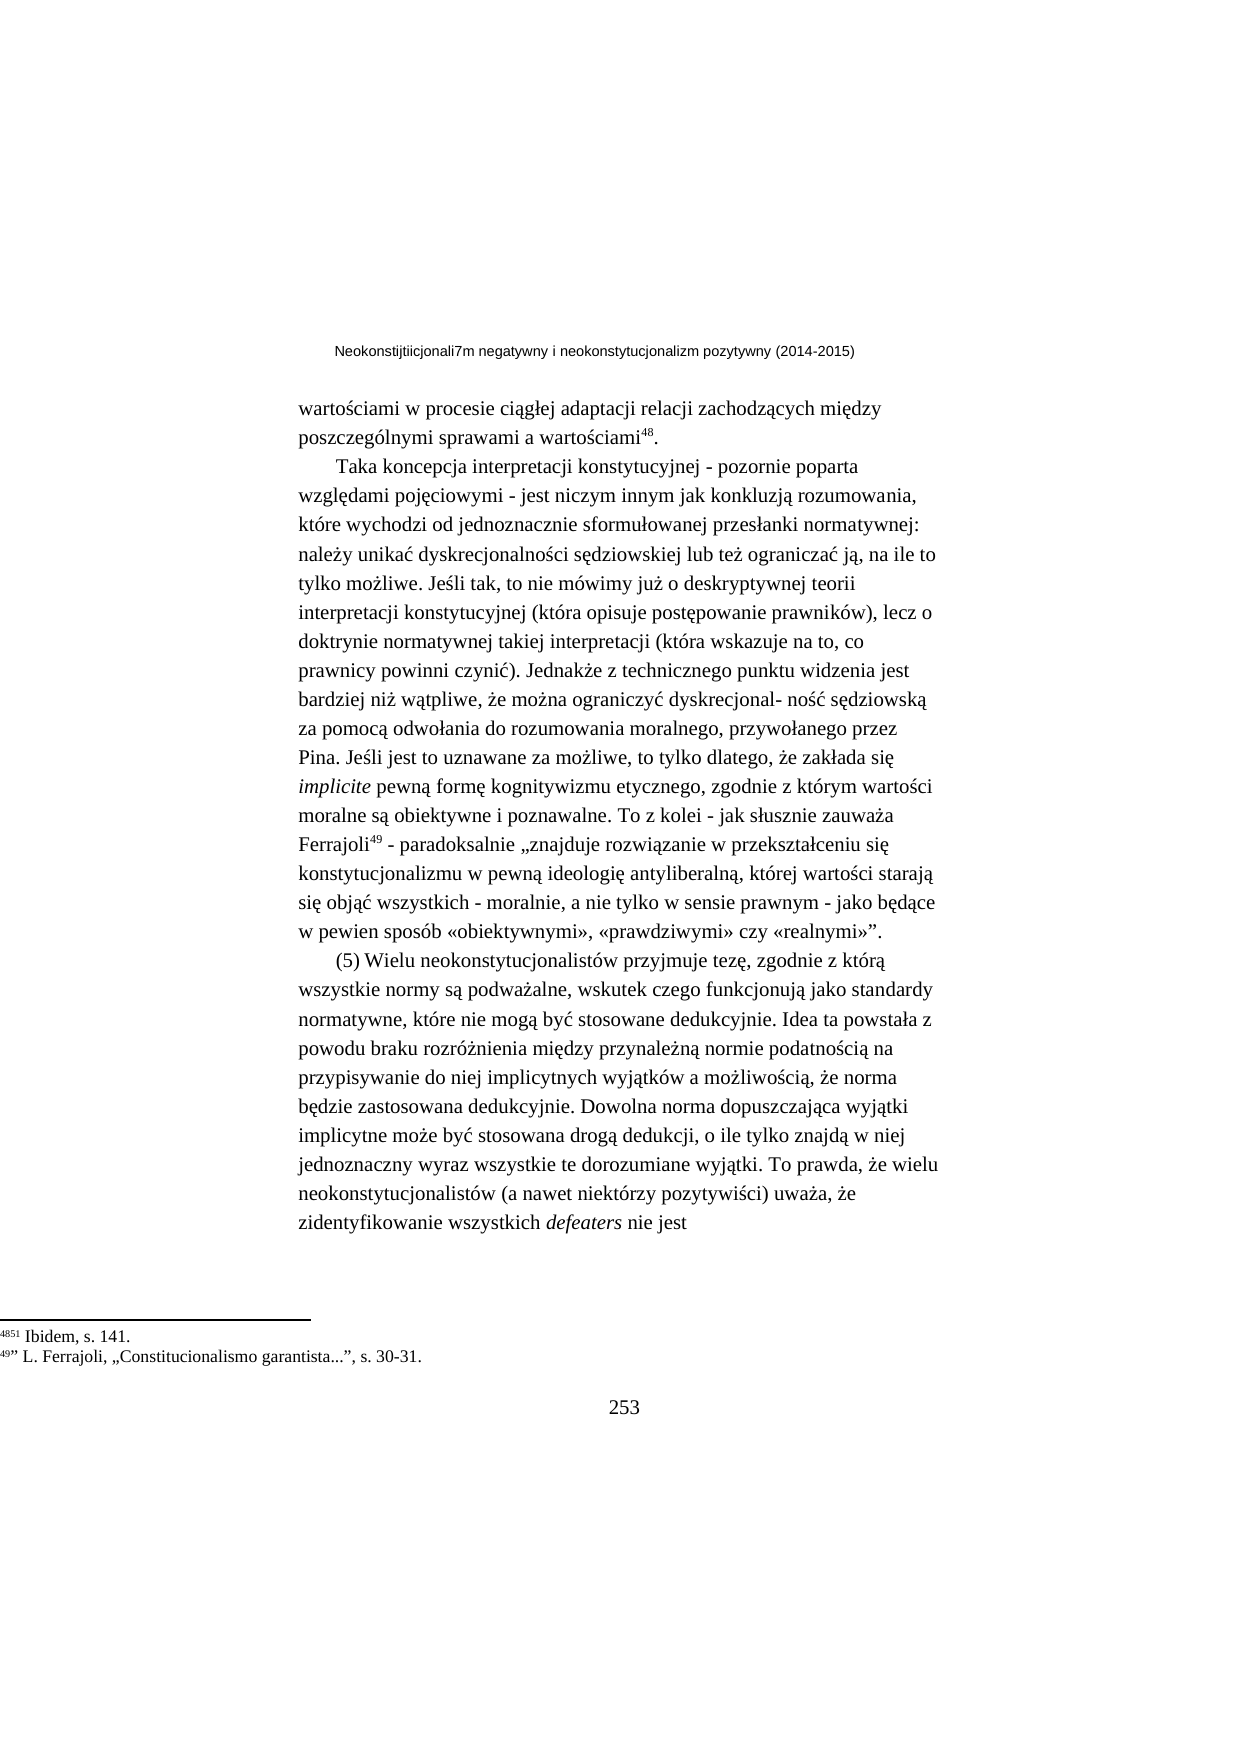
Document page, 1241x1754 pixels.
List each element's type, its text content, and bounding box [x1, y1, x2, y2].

text wartościami w procesie ciągłej adaptacji relacji zachodzących między poszczególnymi sprawami a wartościami. [298, 391, 943, 449]
text Taka koncepcja interpretacji konstytucyjnej - pozornie poparta względami pojęciowymi - jest niczym innym jak konkluzją rozumowa­nia, które wychodzi od jednoznacznie sformułowanej przesłanki norma­tywnej: należy unikać dyskrecjonalności sędziowskiej lub też ograniczać ją, na ile to tylko możliwe. Jeśli tak, to nie mówimy już o deskryptywnej teorii interpretacji konstytucyjnej (która opisuje postępowanie prawni­ków), lecz o doktrynie normatywnej takiej interpretacji (która wskazuje na to, co prawnicy powinni czynić). Jednakże z technicznego punktu widzenia jest bardziej niż wątpliwe, że można ograniczyć dyskrecjonal- ność sędziowską za pomocą odwołania do rozumowania moralnego, przywołanego przez Pina. Jeśli jest to uznawane za możliwe, to tylko dlatego, że zakłada się implicite pewną formę kognitywizmu etycznego, zgodnie z którym wartości moralne są obiektywne i poznawalne. To z kolei - jak słusznie zauważa Ferrajoli - paradoksalnie „znajduje roz­wiązanie w przekształceniu się konstytucjonalizmu w pewną ideologię antyliberalną, której wartości starają się objąć wszystkich - moralnie, a nie tylko w sensie prawnym - jako będące w pewien sposób «obiek­tywnymi», «prawdziwymi» czy «realnymi»”. [298, 449, 943, 943]
text 51 Ibidem, s. 141. [0, 1326, 1241, 1346]
text ” L. Ferrajoli, „Constitucionalismo garantista...”, s. 30-31. [0, 1346, 1241, 1367]
list Wielu neokonstytucjonalistów przyjmuje tezę, zgodnie z którą wszystkie normy są podważalne, wskutek czego funkcjonują jako stan­dardy normatywne, które nie mogą być stosowane dedukcyjnie. Idea ta powstała z powodu braku rozróżnienia między przynależną normie podatnością na przypisywanie do niej implicytnych wyjątków a moż­liwością, że norma będzie zastosowana dedukcyjnie. Dowolna norma dopuszczająca wyjątki implicytne może być stosowana drogą dedukcji, o ile tylko znajdą w niej jednoznaczny wyraz wszystkie te dorozumiane wyjątki. To prawda, że wielu neokonstytucjonalistów (a nawet niektórzy pozytywiści) uważa, że zidentyfikowanie wszystkich defeaters nie jest [298, 943, 943, 1234]
